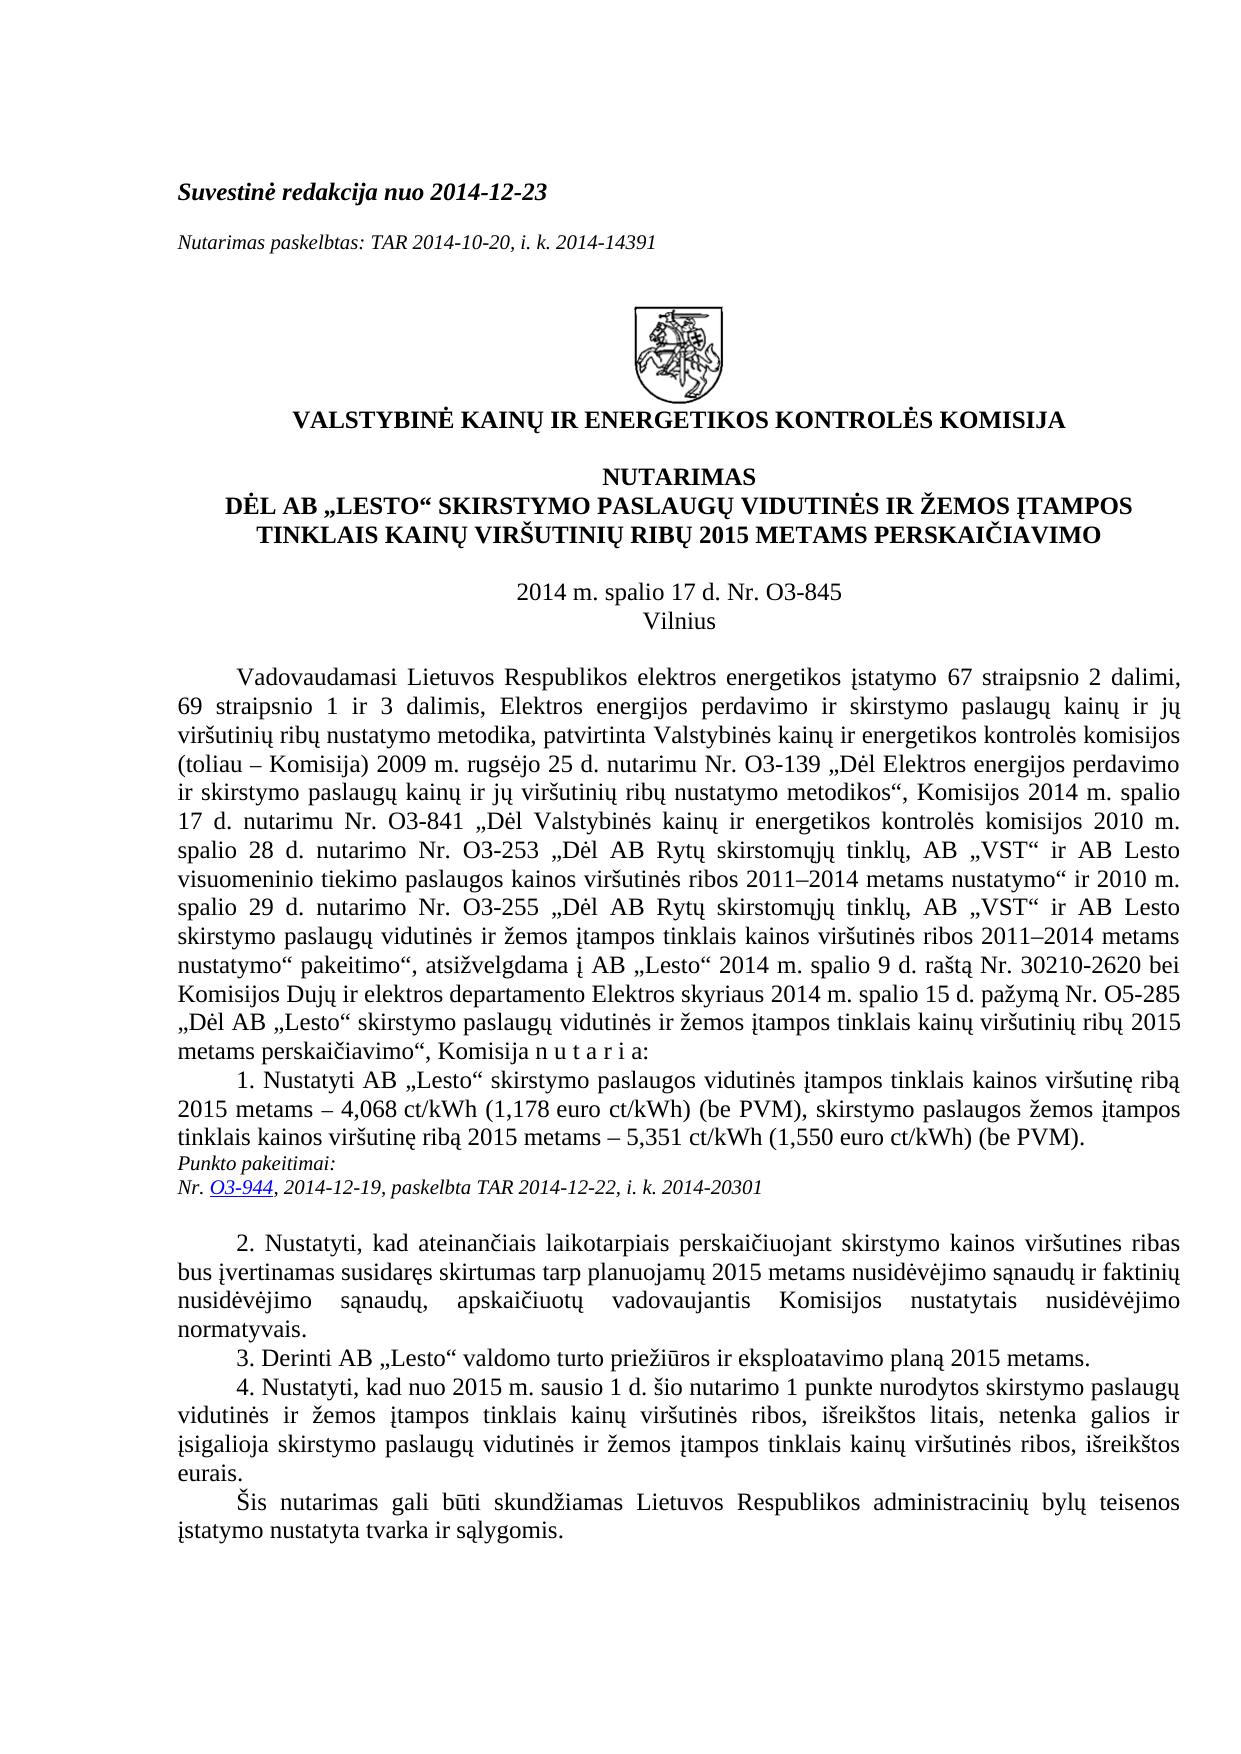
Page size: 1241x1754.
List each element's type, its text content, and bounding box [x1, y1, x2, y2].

text Vadovaudamasi Lietuvos Respublikos elektros energetikos įstatymo 67 straipsnio 2 dalimi, 69 straipsnio 1 ir 3 dalimis, Elektros energijos perdavimo ir skirstymo paslaugų kainų ir jų viršutinių ribų nustatymo metodika, patvirtinta Valstybinės kainų ir energetikos kontrolės komisijos (toliau – Komisija) 2009 m. rugsėjo 25 d. nutarimu Nr. O3-139 „Dėl Elektros energijos perdavimo ir skirstymo paslaugų kainų ir jų viršutinių ribų nustatymo metodikos“, Komisijos 2014 m. spalio 17 d. nutarimu Nr. O3-841 „Dėl Valstybinės kainų ir energetikos kontrolės komisijos 2010 m. spalio 28 d. nutarimo Nr. O3-253 „Dėl AB Rytų skirstomųjų tinklų, AB „VST“ ir AB Lesto visuomeninio tiekimo paslaugos kainos viršutinės ribos 2011–2014 metams nustatymo“ ir 2010 m. spalio 29 d. nutarimo Nr. O3-255 „Dėl AB Rytų skirstomųjų tinklų, AB „VST“ ir AB Lesto skirstymo paslaugų vidutinės ir žemos įtampos tinklais kainos viršutinės ribos 2011–2014 metams nustatymo“ pakeitimo“, atsižvelgdama į AB „Lesto“ 2014 m. spalio 9 d. raštą Nr. 30210-2620 bei Komisijos Dujų ir elektros departamento Elektros skyriaus 2014 m. spalio 15 d. pažymą Nr. O5-285 „Dėl AB „Lesto“ skirstymo paslaugų vidutinės ir žemos įtampos tinklais kainų viršutinių ribų 2015 metams perskaičiavimo“, Komisija n u t a r i a: [177, 662, 1181, 1065]
text vALSTYBINĖ KAINŲ IR ENERGETIKOS KONTROLĖS KOMISIJA [177, 405, 1181, 434]
text Vilnius [177, 606, 1181, 635]
text 2014 m. spalio 17 d. Nr. O3-845 [177, 577, 1181, 606]
text Punkto pakeitimai: [177, 1151, 1181, 1175]
text DĖL Ab „lesto“ skirstymo paslaugų vidutinės ir žemos įtampos tinklais kainų viršutinių ribų 2015 metams perskaičiavimo [177, 491, 1181, 549]
text 1. Nustatyti AB „Lesto“ skirstymo paslaugos vidutinės įtampos tinklais kainos viršutinę ribą 2015 metams – 4,068 ct/kWh (1,178 euro ct/kWh) (be PVM), skirstymo paslaugos žemos įtampos tinklais kainos viršutinę ribą 2015 metams – 5,351 ct/kWh (1,550 euro ct/kWh) (be PVM). [177, 1065, 1181, 1151]
text 2. Nustatyti, kad ateinančiais laikotarpiais perskaičiuojant skirstymo kainos viršutines ribas bus įvertinamas susidaręs skirtumas tarp planuojamų 2015 metams nusidėvėjimo sąnaudų ir faktinių nusidėvėjimo sąnaudų, apskaičiuotų vadovaujantis Komisijos nustatytais nusidėvėjimo normatyvais. [177, 1228, 1181, 1343]
text 4. Nustatyti, kad nuo 2015 m. sausio 1 d. šio nutarimo 1 punkte nurodytos skirstymo paslaugų vidutinės ir žemos įtampos tinklais kainų viršutinės ribos, išreikštos litais, netenka galios ir įsigalioja skirstymo paslaugų vidutinės ir žemos įtampos tinklais kainų viršutinės ribos, išreikštos eurais. [177, 1372, 1181, 1487]
text Nutarimas paskelbtas: TAR 2014-10-20, i. k. 2014-14391 [177, 230, 1181, 254]
text NUTARIMAS [177, 462, 1181, 491]
text Šis nutarimas gali būti skundžiamas Lietuvos Respublikos administracinių bylų teisenos įstatymo nustatyta tvarka ir sąlygomis. [177, 1487, 1181, 1544]
text Suvestinė redakcija nuo 2014-12-23 [177, 177, 1181, 206]
text 3. Derinti AB „Lesto“ valdomo turto priežiūros ir eksploatavimo planą 2015 metams. [177, 1343, 1181, 1372]
text Nr. O3-944, 2014-12-19, paskelbta TAR 2014-12-22, i. k. 2014-20301 [177, 1175, 1181, 1199]
